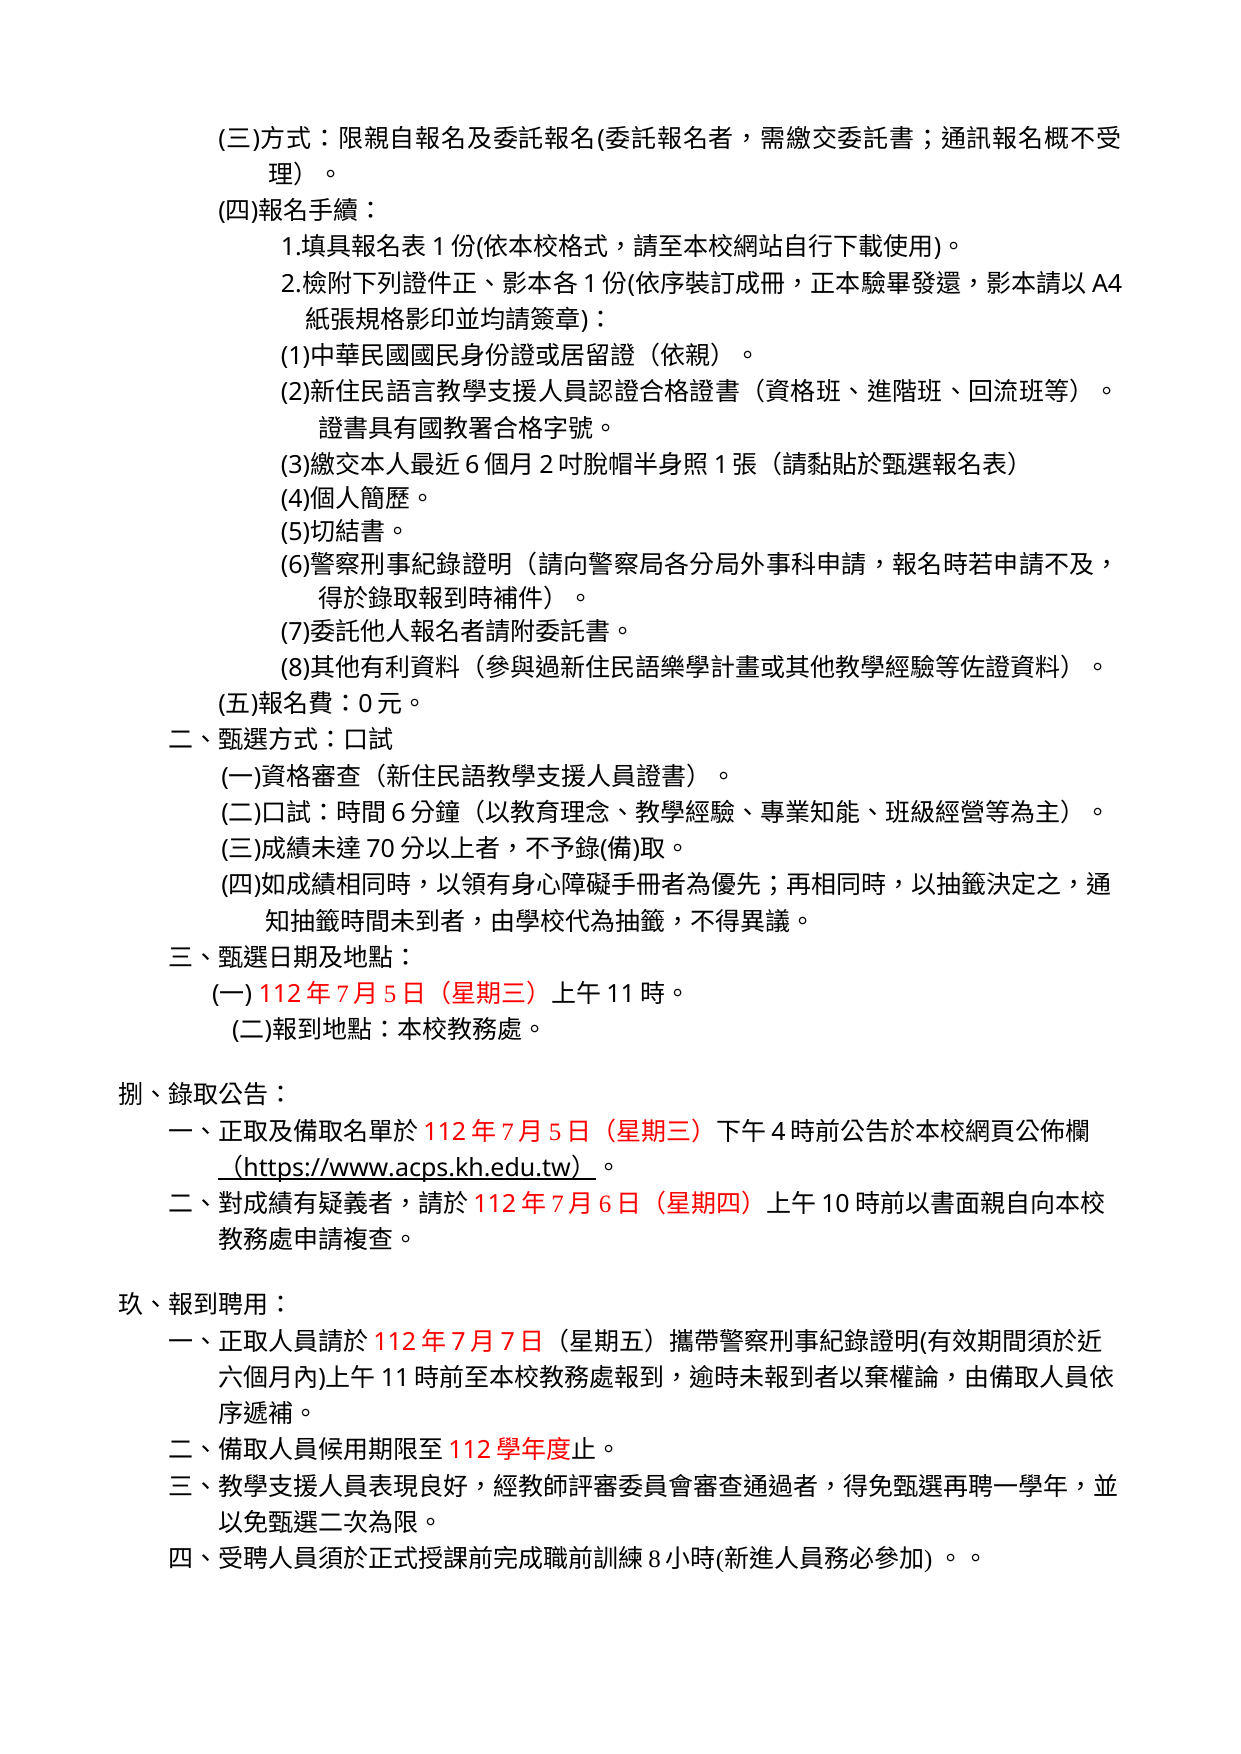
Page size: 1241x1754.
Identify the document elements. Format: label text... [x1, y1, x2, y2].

text 二、甄選方式：口試 [168, 720, 1122, 756]
text (6)警察刑事紀錄證明（請向警察局各分局外事科申請，報名時若申請不及，得於錄取報到時補件）。 [281, 547, 1122, 614]
text 一、正取人員請於112年7月7日（星期五）攜帶警察刑事紀錄證明(有效期間須於近六個月內)上午11時前至本校教務處報到，逾時未報到者以棄權論，由備取人員依序遞補。 [168, 1321, 1122, 1430]
text 一、正取及備取名單於112年7月5日（星期三）下午4時前公告於本校網頁公佈欄（https://www.acps.kh.edu.tw）。 [168, 1111, 1122, 1183]
text (8)其他有利資料（參與過新住民語樂學計畫或其他教學經驗等佐證資料）。 [281, 647, 1122, 683]
text 2.檢附下列證件正、影本各1份(依序裝訂成冊，正本驗畢發還，影本請以A4紙張規格影印並均請簽章)： [281, 263, 1122, 336]
text 玖、報到聘用： [118, 1285, 1122, 1321]
text 二、對成績有疑義者，請於112年7月6日（星期四）上午10時前以書面親自向本校教務處申請複查。 [168, 1183, 1122, 1256]
text (二)報到地點：本校教務處。 [232, 1010, 1122, 1046]
text 二、備取人員候用期限至112學年度止。 [168, 1430, 1122, 1466]
text (一) 112年7月5日（星期三）上午11時。 [193, 973, 1122, 1010]
text 1.填具報名表1份(依本校格式，請至本校網站自行下載使用)。 [281, 227, 1122, 263]
text (四)如成績相同時，以領有身心障礙手冊者為優先；再相同時，以抽籤決定之，通知抽籤時間未到者，由學校代為抽籤，不得異議。 [221, 865, 1122, 937]
text (三)成績未達70分以上者，不予錄(備)取。 [221, 828, 1122, 865]
text (3)繳交本人最近6個月2吋脫帽半身照1張（請黏貼於甄選報名表） [281, 444, 1122, 481]
text (5)切結書。 [281, 514, 1122, 547]
text (7)委託他人報名者請附委託書。 [281, 614, 1122, 647]
text (四)報名手續： [218, 191, 1122, 227]
text (三)方式：限親自報名及委託報名(委託報名者，需繳交委託書；通訊報名概不受理）。 [218, 118, 1122, 191]
text (五)報名費：0元。 [218, 683, 1122, 720]
text (4)個人簡歷。 [281, 481, 1122, 514]
text 四、受聘人員須於正式授課前完成職前訓練8小時(新進人員務必參加) 。。 [168, 1538, 1122, 1575]
text 三、甄選日期及地點： [168, 937, 1122, 973]
text 三、教學支援人員表現良好，經教師評審委員會審查通過者，得免甄選再聘一學年，並以免甄選二次為限。 [168, 1466, 1122, 1538]
text (一)資格審查（新住民語教學支援人員證書）。 [221, 756, 1122, 792]
text (1)中華民國國民身份證或居留證（依親）。 [281, 336, 1122, 372]
text (2)新住民語言教學支援人員認證合格證書（資格班、進階班、回流班等）。證書具有國教署合格字號。 [281, 372, 1122, 444]
text (二)口試：時間6分鐘（以教育理念、教學經驗、專業知能、班級經營等為主）。 [221, 792, 1122, 828]
text 捌、錄取公告： [118, 1075, 1122, 1111]
